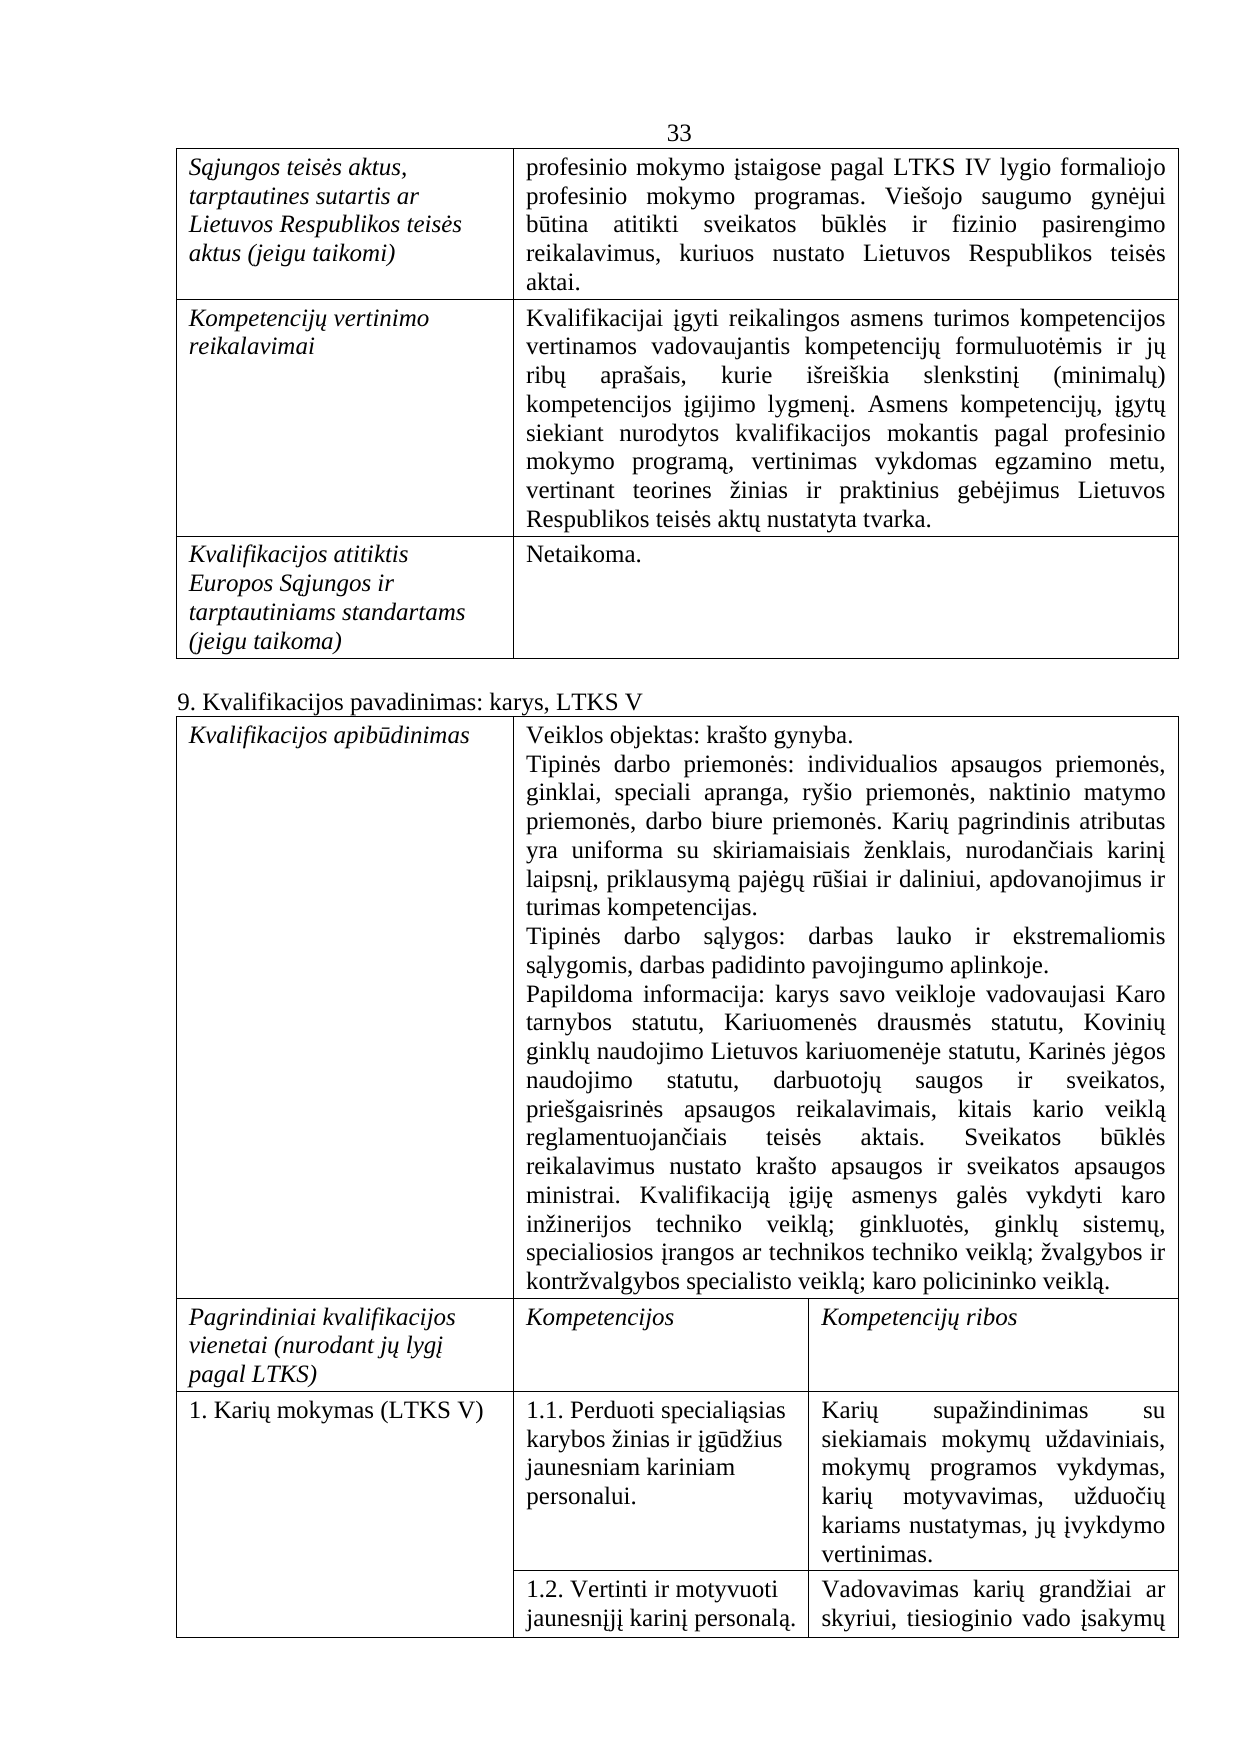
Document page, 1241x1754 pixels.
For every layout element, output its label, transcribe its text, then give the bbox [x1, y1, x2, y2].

table_cell Kompetencijų vertinimo reikalavimai [177, 300, 513, 536]
table_cell Kompetencijos [514, 1299, 808, 1391]
table_cell Karių supažindinimas su siekiamais mokymų uždaviniais, mokymų programos vykdymas, karių motyvavimas, užduočių kariams nustatymas, jų įvykdymo vertinimas. [809, 1392, 1178, 1570]
text 9. Kvalifikacijos pavadinimas: karys, LTKS V [177, 687, 1181, 716]
table_cell Kvalifikacijai įgyti reikalingos asmens turimos kompetencijos vertinamos vadovaujantis kompetencijų formuluotėmis ir jų ribų aprašais, kurie išreiškia slenkstinį (minimalų) kompetencijos įgijimo lygmenį. Asmens kompetencijų, įgytų siekiant nurodytos kvalifikacijos mokantis pagal profesinio mokymo programą, vertinimas vykdomas egzamino metu, vertinant teorines žinias ir praktinius gebėjimus Lietuvos Respublikos teisės aktų nustatyta tvarka. [514, 300, 1178, 536]
table_cell Kompetencijų ribos [809, 1299, 1178, 1391]
table_cell Netaikoma. [514, 537, 1178, 657]
table_cell 1. Karių mokymas (LTKS V) [177, 1392, 513, 1637]
table_cell Sąjungos teisės aktus, tarptautines sutartis ar Lietuvos Respublikos teisės aktus (jeigu taikomi) [177, 149, 513, 299]
table_cell 1.2. Vertinti ir motyvuoti jaunesnįjį karinį personalą. [514, 1571, 808, 1637]
table_cell profesinio mokymo įstaigose pagal LTKS IV lygio formaliojo profesinio mokymo programas. Viešojo saugumo gynėjui būtina atitikti sveikatos būklės ir fizinio pasirengimo reikalavimus, kuriuos nustato Lietuvos Respublikos teisės aktai. [514, 149, 1178, 299]
table_cell Vadovavimas karių grandžiai ar skyriui, tiesioginio vado įsakymų [809, 1571, 1178, 1637]
table_header Kvalifikacijos apibūdinimas [177, 717, 513, 1298]
table_cell 1.1. Perduoti specialiąsias karybos žinias ir įgūdžius jaunesniam kariniam personalui. [514, 1392, 808, 1570]
table_header Veiklos objektas: krašto gynyba. Tipinės darbo priemonės: individualios apsaugos priemonės, ginklai, speciali apranga, ryšio priemonės, naktinio matymo priemonės, darbo biure priemonės. Karių pagrindinis atributas yra uniforma su skiriamaisiais ženklais, nurodančiais karinį laipsnį, priklausymą pajėgų rūšiai ir daliniui, apdovanojimus ir turimas kompetencijas. Tipinės darbo sąlygos: darbas lauko ir ekstremaliomis sąlygomis, darbas padidinto pavojingumo aplinkoje. Papildoma informacija: karys savo veikloje vadovaujasi Karo tarnybos statutu, Kariuomenės drausmės statutu, Kovinių ginklų naudojimo Lietuvos kariuomenėje statutu, Karinės jėgos naudojimo statutu, darbuotojų saugos ir sveikatos, priešgaisrinės apsaugos reikalavimais, kitais kario veiklą reglamentuojančiais teisės aktais. Sveikatos būklės reikalavimus nustato krašto apsaugos ir sveikatos apsaugos ministrai. Kvalifikaciją įgiję asmenys galės vykdyti karo inžinerijos techniko veiklą; ginkluotės, ginklų sistemų, specialiosios įrangos ar technikos techniko veiklą; žvalgybos ir kontržvalgybos specialisto veiklą; karo policininko veiklą. [514, 717, 1178, 1298]
table_cell Kvalifikacijos atitiktis Europos Sąjungos ir tarptautiniams standartams (jeigu taikoma) [177, 537, 513, 657]
table_cell Pagrindiniai kvalifikacijos vienetai (nurodant jų lygį pagal LTKS) [177, 1299, 513, 1391]
